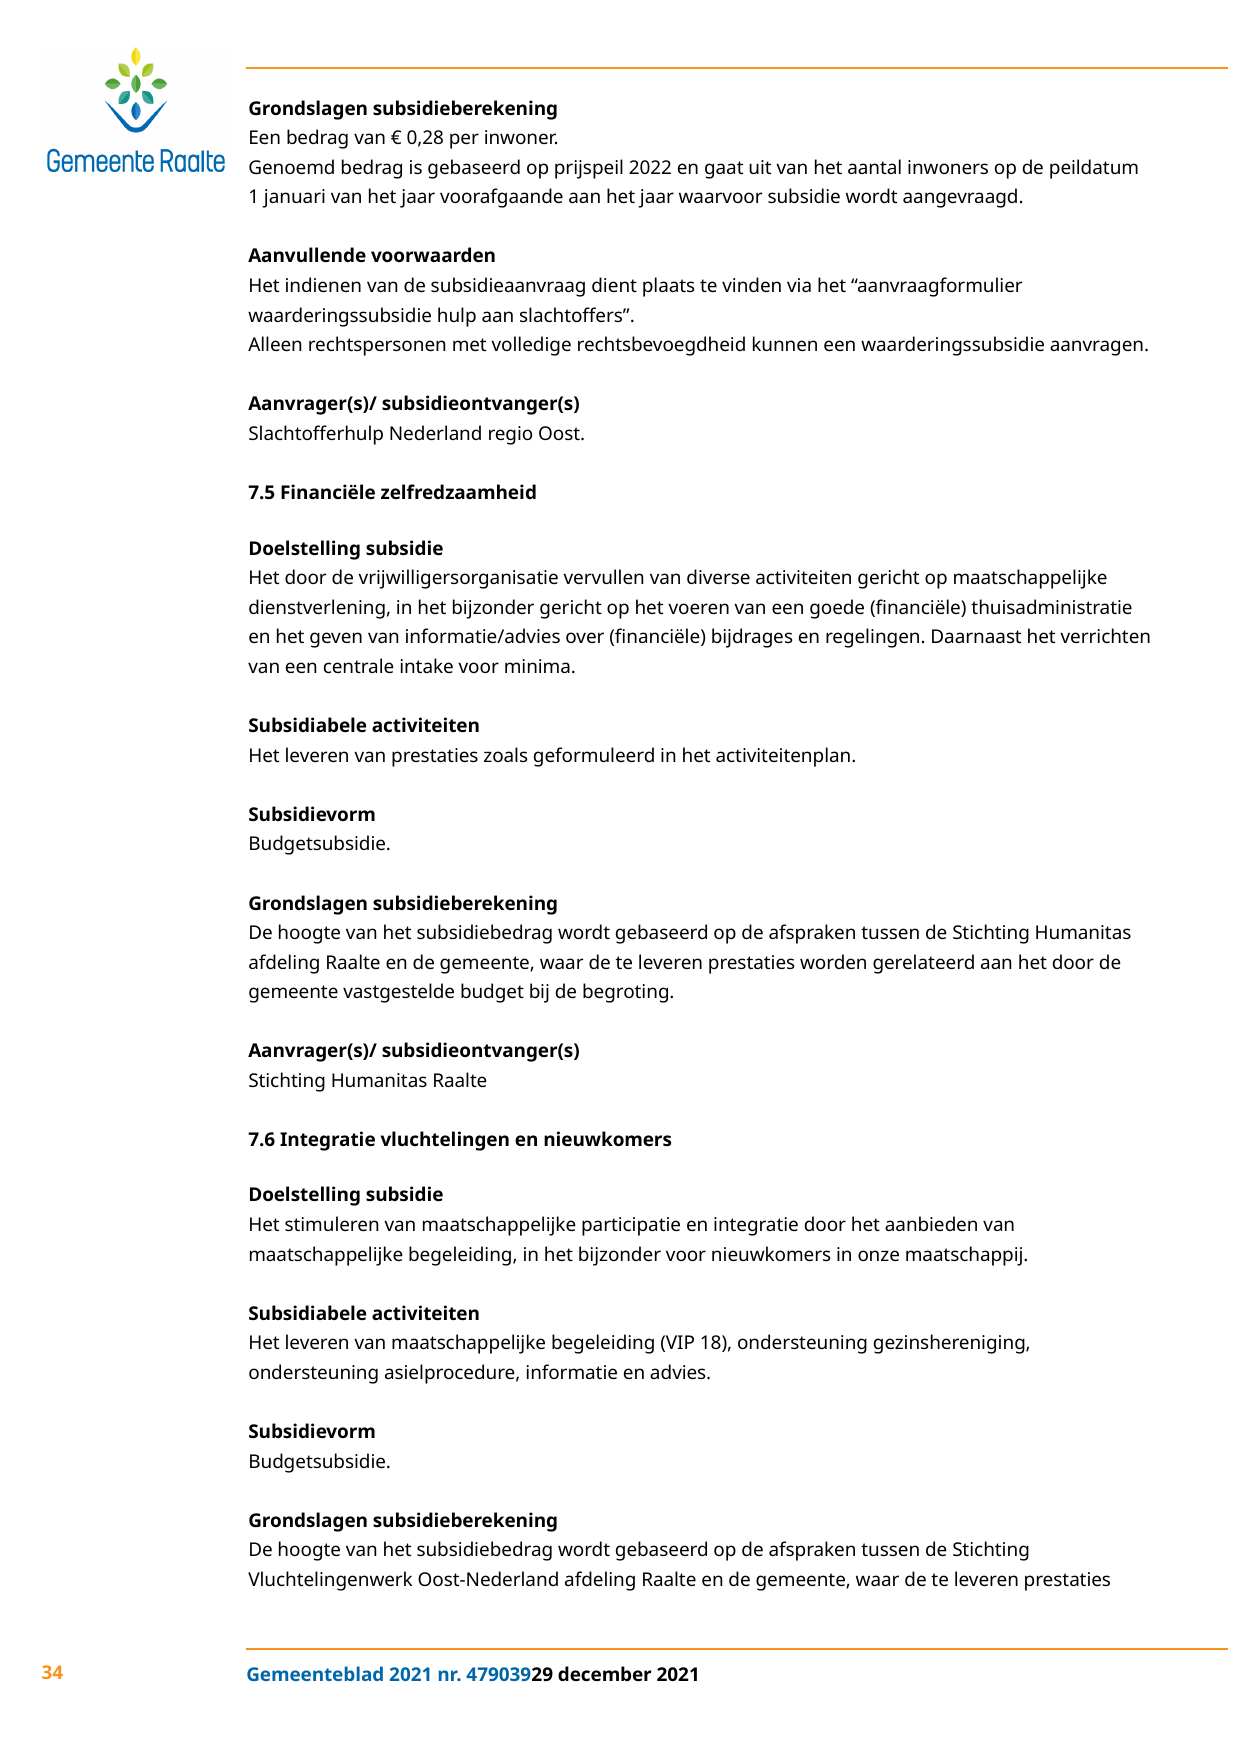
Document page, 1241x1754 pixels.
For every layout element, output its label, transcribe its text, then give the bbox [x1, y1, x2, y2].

text Grondslagen subsidieberekening [248, 1507, 1152, 1533]
text De hoogte van het subsidiebedrag wordt gebaseerd op de afspraken tussen de Stichting Humanitas afdeling Raalte en de gemeente, waar de te leveren prestaties worden gerelateerd aan het door de gemeente vastgestelde budget bij de begroting. [248, 919, 1152, 1004]
text Subsidiabele activiteiten [248, 712, 1152, 738]
text Budgetsubsidie. [248, 831, 1152, 856]
text Subsidievorm [248, 801, 1152, 827]
text Aanvullende voorwaarden [248, 243, 1152, 268]
text Genoemd bedrag is gebaseerd op prijspeil 2022 en gaat uit van het aantal inwoners op de peildatum 1 januari van het jaar voorafgaande aan het jaar waarvoor subsidie wordt aangevraagd. [248, 154, 1152, 209]
text Het door de vrijwilligersorganisatie vervullen van diverse activiteiten gericht op maatschappelijke dienstverlening, in het bijzonder gericht op het voeren van een goede (financiële) thuisadministratie en het geven van informatie/advies over (financiële) bijdrages en regelingen. Daarnaast het verrichten van een centrale intake voor minima. [248, 564, 1152, 679]
picture [41, 47, 231, 172]
text Doelstelling subsidie [248, 535, 1152, 560]
text Alleen rechtspersonen met volledige rechtsbevoegdheid kunnen een waarderingssubsidie aanvragen. [248, 331, 1152, 357]
text Stichting Humanitas Raalte [248, 1067, 1152, 1093]
text Doelstelling subsidie [248, 1182, 1152, 1207]
text Grondslagen subsidieberekening [248, 95, 1152, 121]
text 7.6 Integratie vluchtelingen en nieuwkomers [248, 1126, 1152, 1152]
text Het leveren van prestaties zoals geformuleerd in het activiteitenplan. [248, 742, 1152, 767]
text Aanvrager(s)/ subsidieontvanger(s) [248, 1038, 1152, 1063]
text Grondslagen subsidieberekening [248, 890, 1152, 915]
text Het stimuleren van maatschappelijke participatie en integratie door het aanbieden van maatschappelijke begeleiding, in het bijzonder voor nieuwkomers in onze maatschappij. [248, 1211, 1152, 1267]
text 7.5 Financiële zelfredzaamheid [248, 479, 1152, 505]
text Aanvrager(s)/ subsidieontvanger(s) [248, 391, 1152, 416]
text Het leveren van maatschappelijke begeleiding (VIP 18), ondersteuning gezinshereniging, ondersteuning asielprocedure, informatie en advies. [248, 1329, 1152, 1385]
text Een bedrag van € 0,28 per inwoner. [248, 124, 1152, 150]
text Subsidievorm [248, 1418, 1152, 1444]
text Budgetsubsidie. [248, 1448, 1152, 1474]
text Subsidiabele activiteiten [248, 1300, 1152, 1326]
text Het indienen van de subsidieaanvraag dient plaats te vinden via het “aanvraagformulier waarderingssubsidie hulp aan slachtoffers”. [248, 272, 1152, 328]
text Slachtofferhulp Nederland regio Oost. [248, 420, 1152, 446]
text De hoogte van het subsidiebedrag wordt gebaseerd op de afspraken tussen de Stichting Vluchtelingenwerk Oost-Nederland afdeling Raalte en de gemeente, waar de te leveren prestaties [248, 1537, 1152, 1592]
